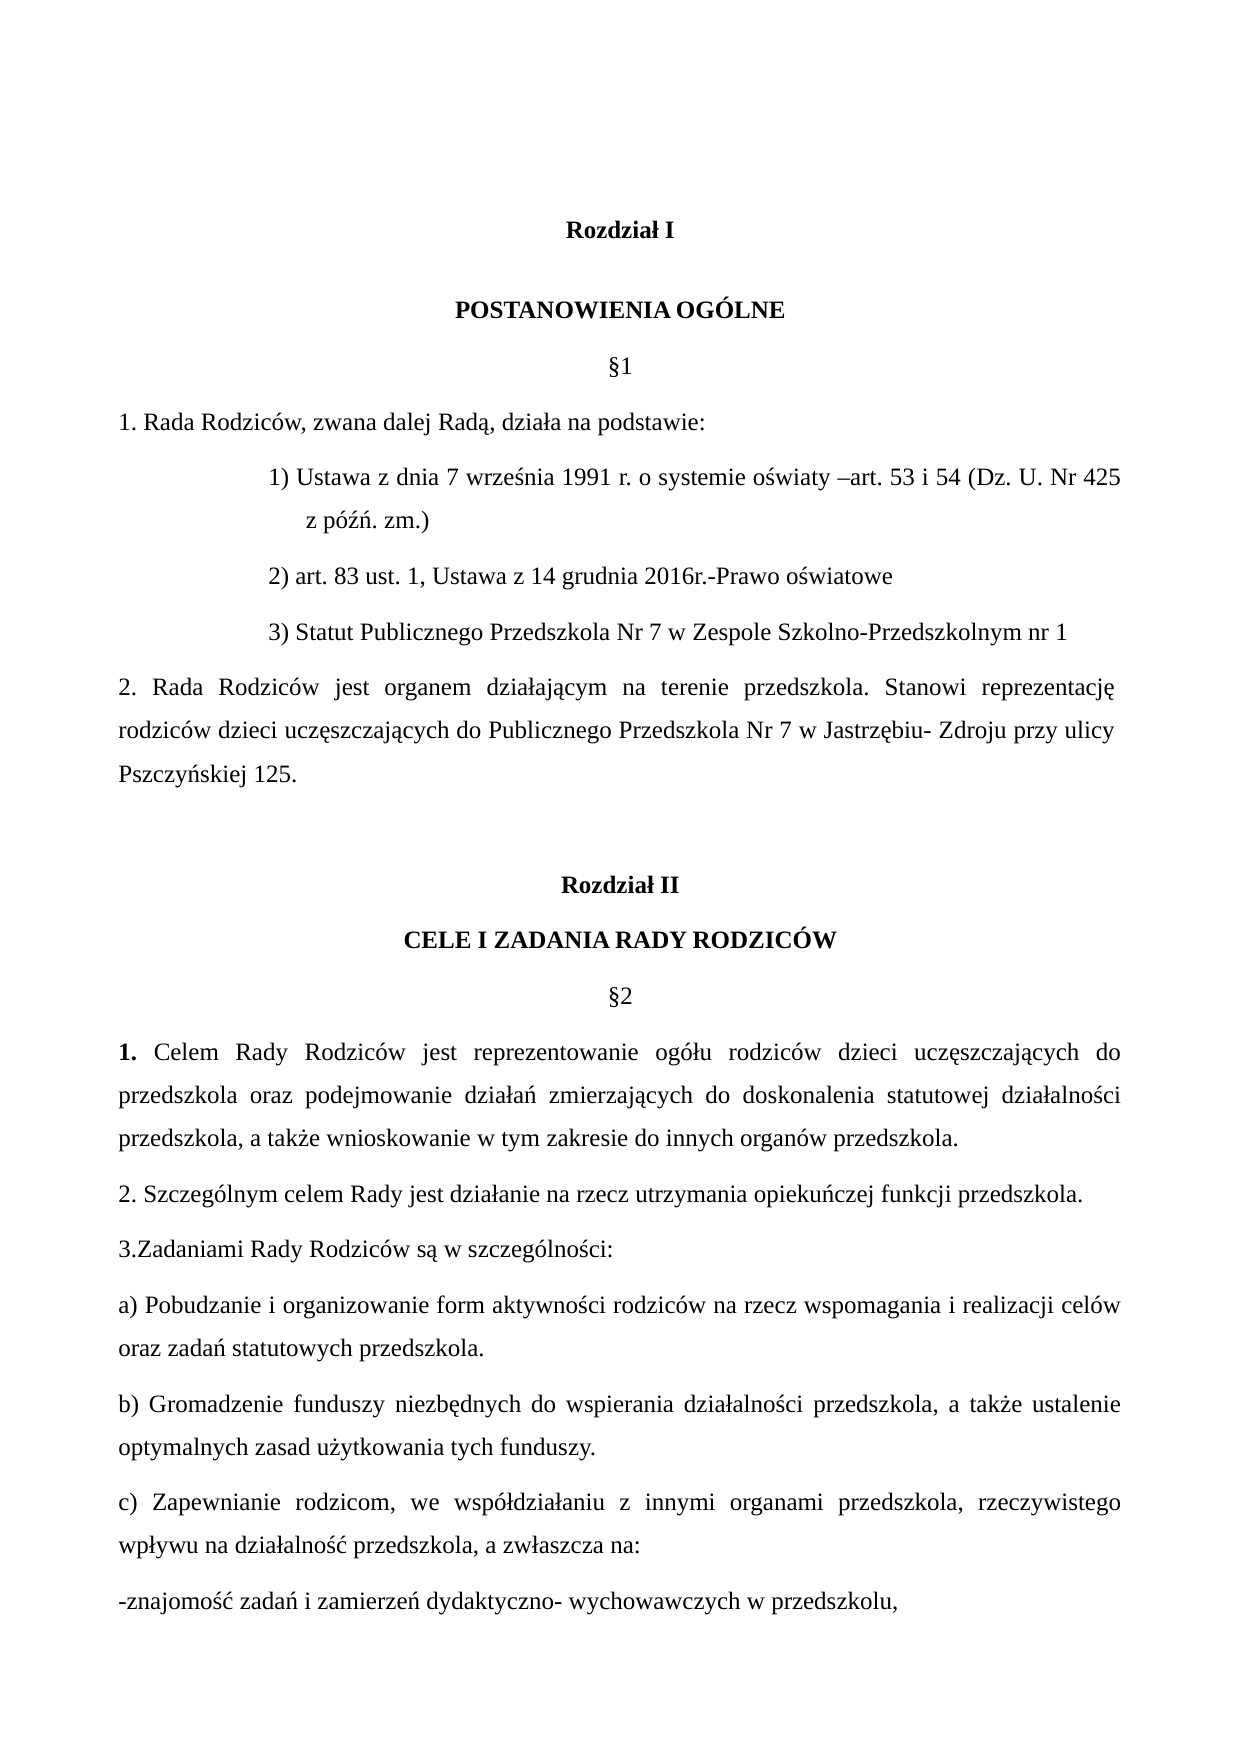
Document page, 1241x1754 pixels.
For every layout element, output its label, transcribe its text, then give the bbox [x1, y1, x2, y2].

text Rozdział I [118, 215, 1122, 244]
text 3.Zadaniami Rady Rodziców są w szczególności: [118, 1234, 1122, 1263]
text b) Gromadzenie funduszy niezbędnych do wspierania działalności przedszkola, a także ustalenie optymalnych zasad użytkowania tych funduszy. [118, 1389, 1122, 1461]
text 1. Celem Rady Rodziców jest reprezentowanie ogółu rodziców dzieci uczęszczających do przedszkola oraz podejmowanie działań zmierzających do doskonalenia statutowej działalności przedszkola, a także wnioskowanie w tym zakresie do innych organów przedszkola. [118, 1037, 1122, 1152]
text 2) art. 83 ust. 1, Ustawa z 14 grudnia 2016r.-Prawo oświatowe [268, 561, 1122, 590]
subtitle POSTANOWIENIA OGÓLNE [118, 296, 1122, 324]
text 3) Statut Publicznego Przedszkola Nr 7 w Zespole Szkolno-Przedszkolnym nr 1 [268, 617, 1122, 646]
text CELE I ZADANIA RADY RODZICÓW [118, 926, 1122, 954]
text c) Zapewnianie rodzicom, we współdziałaniu z innymi organami przedszkola, rzeczywistego wpływu na działalność przedszkola, a zwłaszcza na: [118, 1487, 1122, 1559]
text 2. Szczególnym celem Rady jest działanie na rzecz utrzymania opiekuńczej funkcji przedszkola. [118, 1179, 1122, 1207]
text §1 [118, 351, 1122, 380]
text -znajomość zadań i zamierzeń dydaktyczno- wychowawczych w przedszkolu, [118, 1586, 1122, 1615]
text a) Pobudzanie i organizowanie form aktywności rodziców na rzecz wspomagania i realizacji celów oraz zadań statutowych przedszkola. [118, 1290, 1122, 1362]
text 2. Rada Rodziców jest organem działającym na terenie przedszkola. Stanowi reprezentację rodziców dzieci uczęszczających do Publicznego Przedszkola Nr 7 w Jastrzębiu- Zdroju przy ulicy Pszczyńskiej 125. [118, 672, 1122, 787]
text 1) Ustawa z dnia 7 września 1991 r. o systemie oświaty –art. 53 i 54 (Dz. U. Nr 425 z późń. zm.) [268, 462, 1122, 534]
text 1. Rada Rodziców, zwana dalej Radą, działa na podstawie: [118, 407, 1122, 436]
text Rozdział II [118, 870, 1122, 899]
text §2 [118, 981, 1122, 1010]
